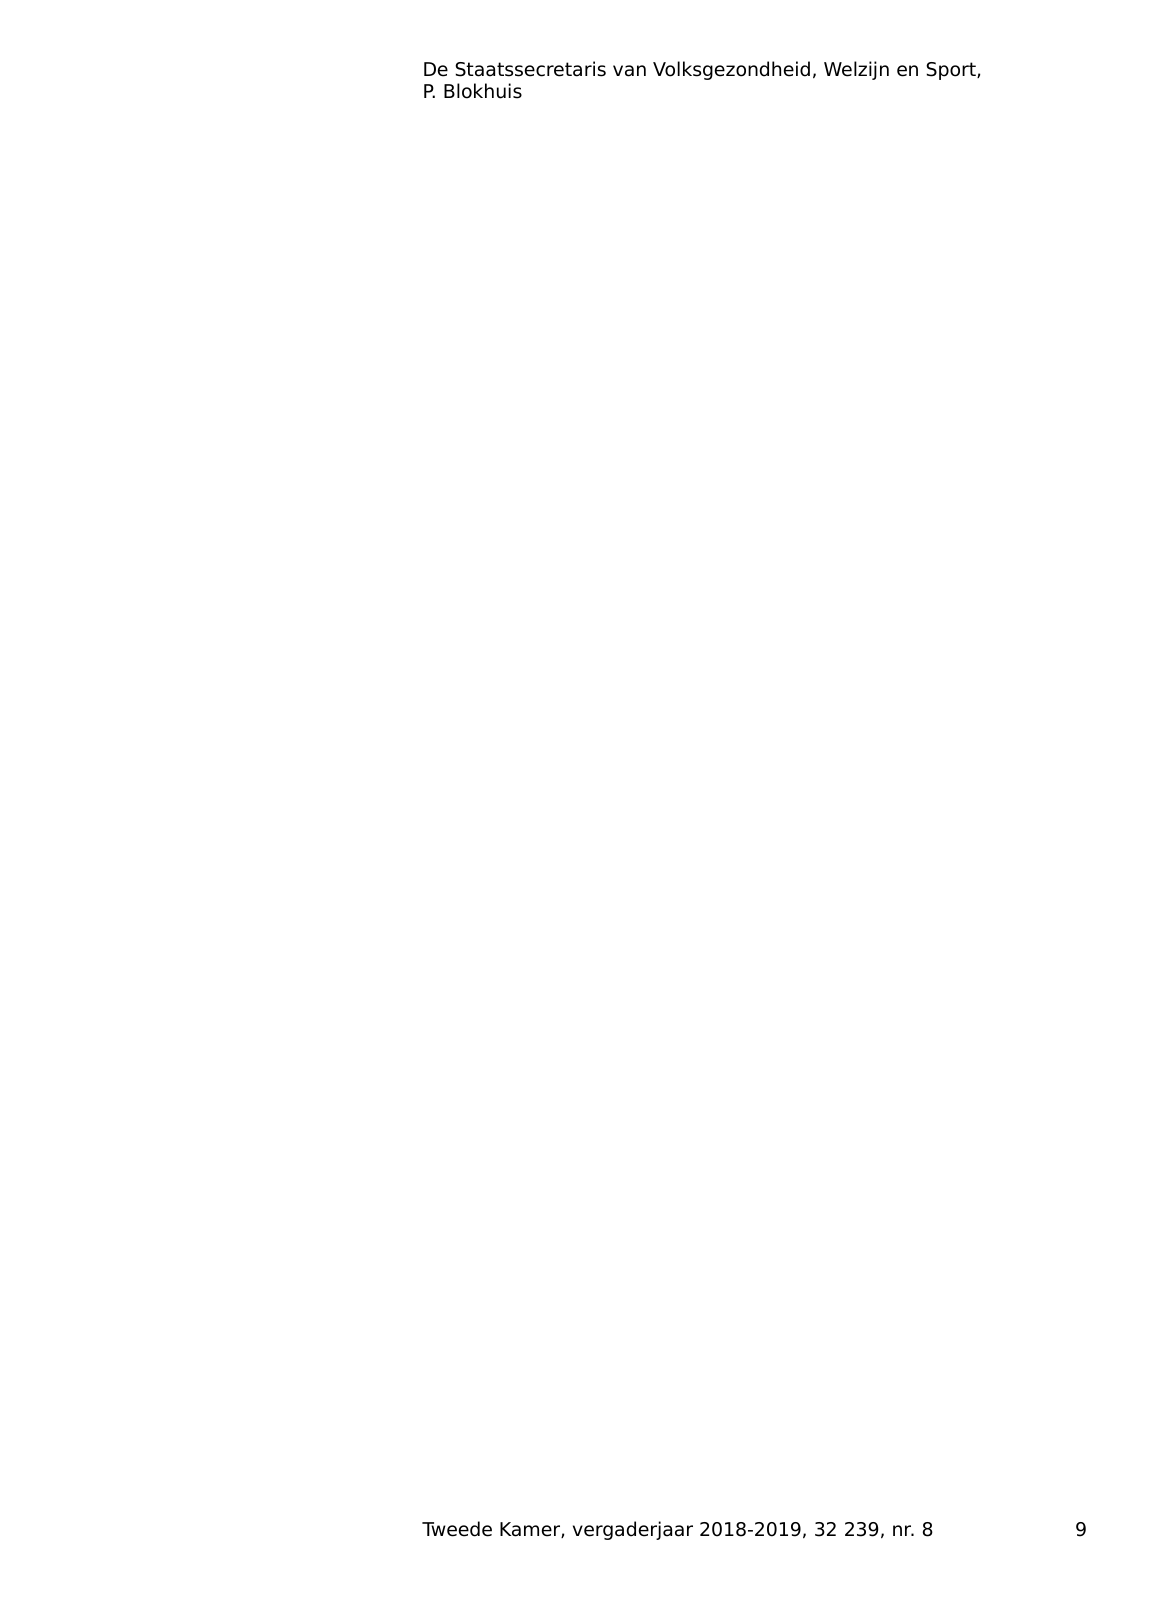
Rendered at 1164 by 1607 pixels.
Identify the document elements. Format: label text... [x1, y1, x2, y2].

text De Staatssecretaris van Volksgezondheid, Welzijn en Sport, P. Blokhuis [422, 59, 1087, 103]
